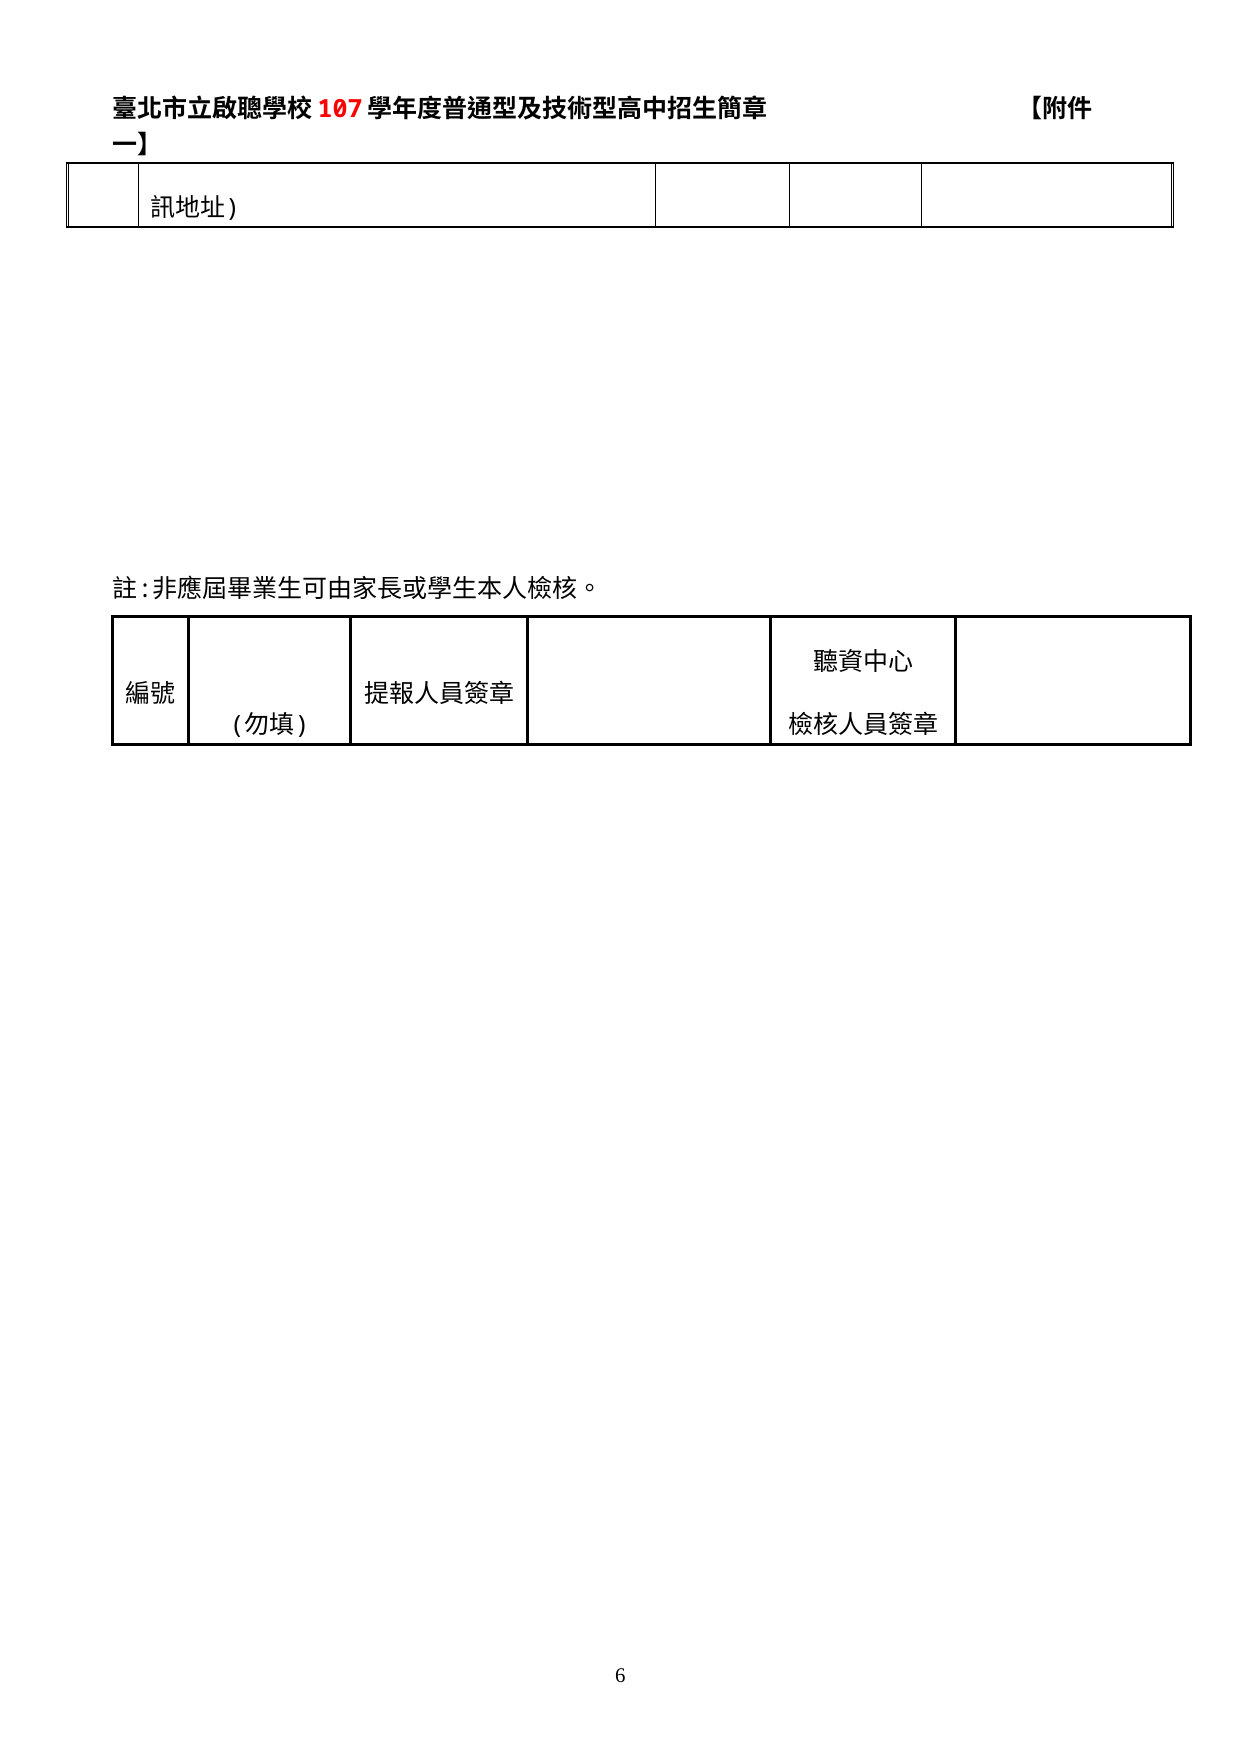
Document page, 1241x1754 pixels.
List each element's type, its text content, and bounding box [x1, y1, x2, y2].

table_cell 訊地址) [139, 164, 655, 226]
table_cell [790, 164, 921, 226]
table_cell [69, 164, 138, 226]
table_header 聽資中心 檢核人員簽章 [772, 618, 954, 743]
table_header 提報人員簽章 [352, 618, 526, 743]
table_header (勿填) [190, 618, 349, 743]
table_header [529, 618, 769, 743]
text 註:非應屆畢業生可由家長或學生本人檢核。 [112, 545, 1028, 608]
table_cell [656, 164, 789, 226]
table_cell [922, 164, 1171, 226]
table_header [957, 618, 1189, 743]
table_header 編號 [114, 618, 187, 743]
